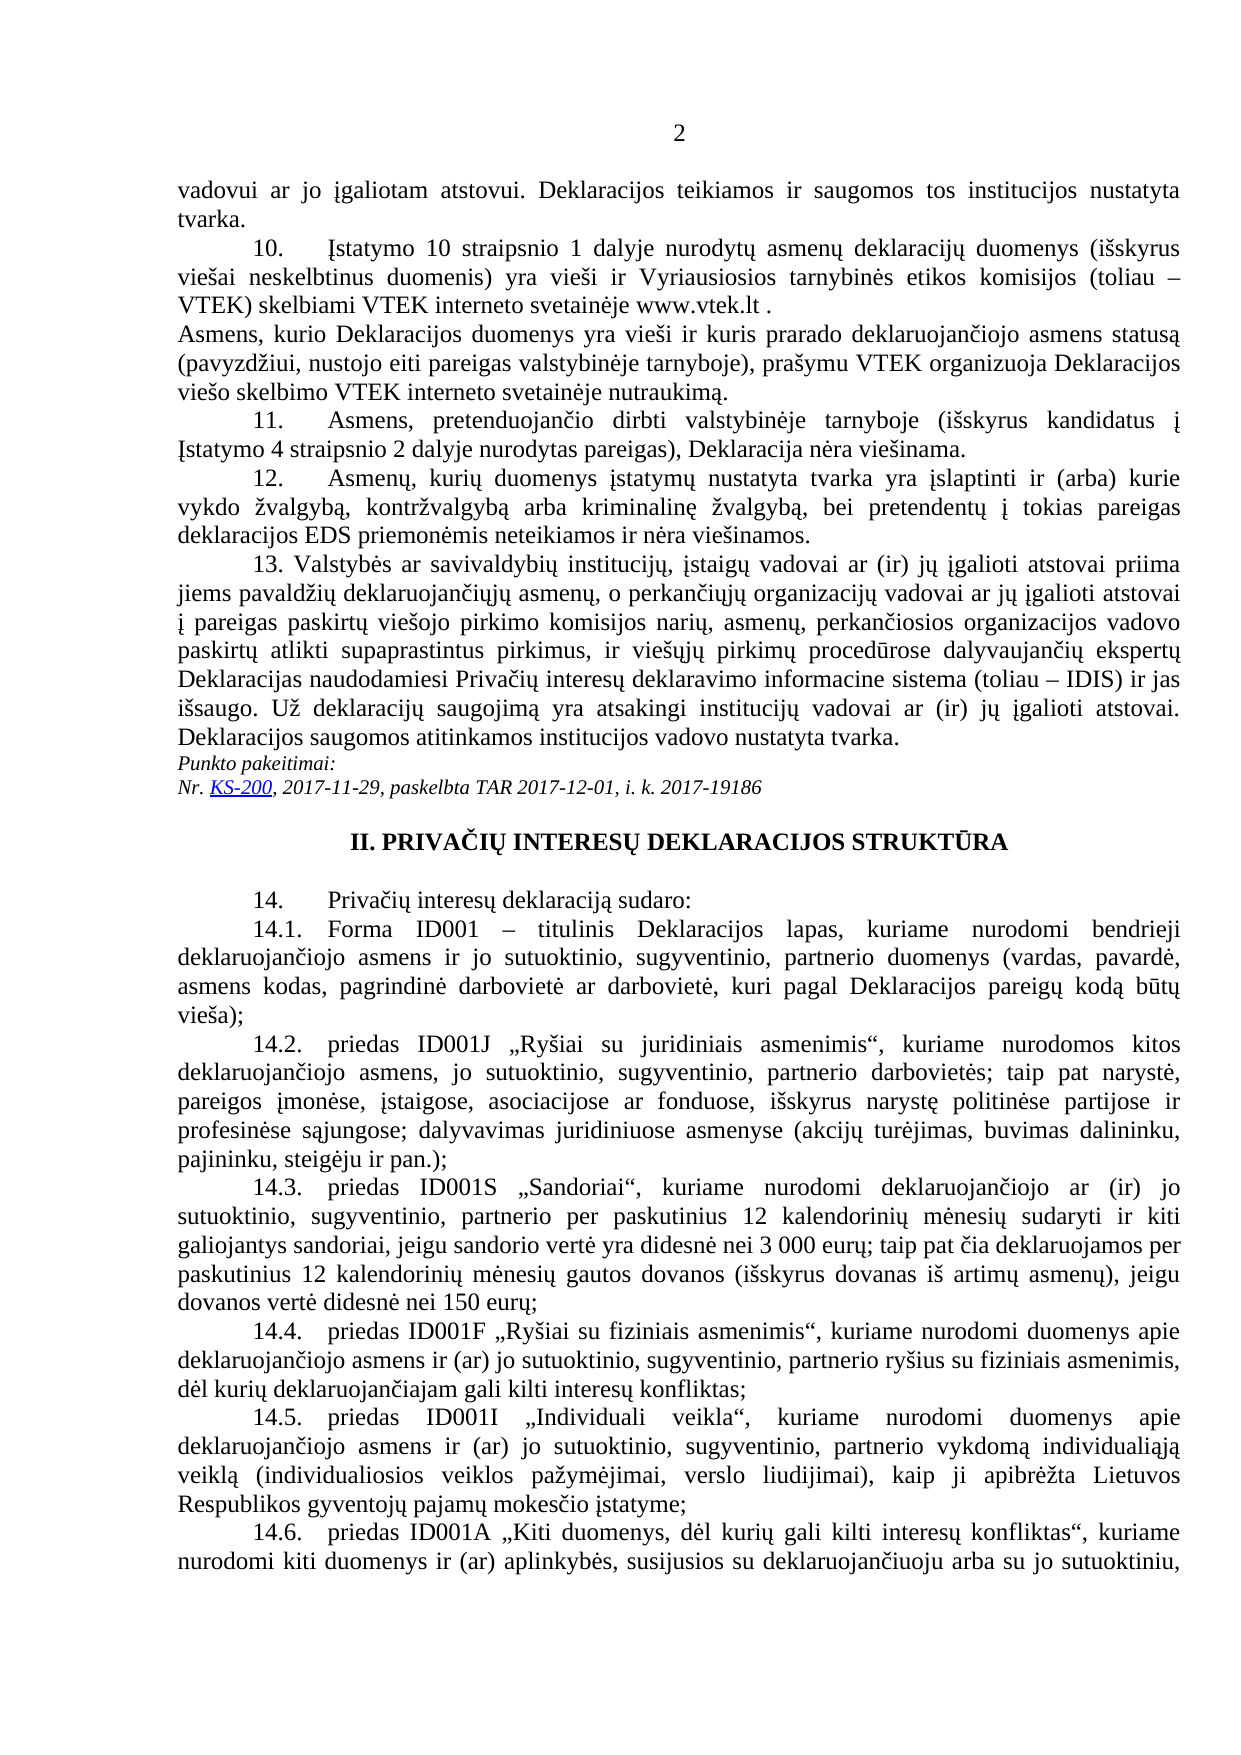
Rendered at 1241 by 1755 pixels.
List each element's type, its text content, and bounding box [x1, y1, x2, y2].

text 14.6. priedas ID001A „Kiti duomenys, dėl kurių gali kilti interesų konfliktas“, kuriame nurodomi kiti duomenys ir (ar) aplinkybės, susijusios su deklaruojančiuoju arba su jo sutuoktiniu, [177, 1517, 1181, 1575]
text 14. Privačių interesų deklaraciją sudaro: [177, 885, 1181, 914]
text 12. Asmenų, kurių duomenys įstatymų nustatyta tvarka yra įslaptinti ir (arba) kurie vykdo žvalgybą, kontržvalgybą arba kriminalinę žvalgybą, bei pretendentų į tokias pareigas deklaracijos EDS priemonėmis neteikiamos ir nėra viešinamos. [177, 463, 1181, 549]
text 14.1. Forma ID001 – titulinis Deklaracijos lapas, kuriame nurodomi bendrieji deklaruojančiojo asmens ir jo sutuoktinio, sugyventinio, partnerio duomenys (vardas, pavardė, asmens kodas, pagrindinė darbovietė ar darbovietė, kuri pagal Deklaracijos pareigų kodą būtų vieša); [177, 914, 1181, 1029]
text Punkto pakeitimai: [177, 751, 1181, 775]
text Asmens, kurio Deklaracijos duomenys yra vieši ir kuris prarado deklaruojančiojo asmens statusą (pavyzdžiui, nustojo eiti pareigas valstybinėje tarnyboje), prašymu VTEK organizuoja Deklaracijos viešo skelbimo VTEK interneto svetainėje nutraukimą. [177, 319, 1181, 406]
text 11. Asmens, pretenduojančio dirbti valstybinėje tarnyboje (išskyrus kandidatus į Įstatymo 4 straipsnio 2 dalyje nurodytas pareigas), Deklaracija nėra viešinama. [177, 406, 1181, 463]
text 14.2. priedas ID001J „Ryšiai su juridiniais asmenimis“, kuriame nurodomos kitos deklaruojančiojo asmens, jo sutuoktinio, sugyventinio, partnerio darbovietės; taip pat narystė, pareigos įmonėse, įstaigose, asociacijose ar fonduose, išskyrus narystę politinėse partijose ir profesinėse sąjungose; dalyvavimas juridiniuose asmenyse (akcijų turėjimas, buvimas dalininku, pajininku, steigėju ir pan.); [177, 1029, 1181, 1172]
text II. PRIVAČIŲ INTERESŲ DEKLARACIJOS STRUKTŪRA [177, 827, 1181, 856]
text vadovui ar jo įgaliotam atstovui. Deklaracijos teikiamos ir saugomos tos institucijos nustatyta tvarka. [177, 176, 1181, 233]
text 13. Valstybės ar savivaldybių institucijų, įstaigų vadovai ar (ir) jų įgalioti atstovai priima jiems pavaldžių deklaruojančiųjų asmenų, o perkančiųjų organizacijų vadovai ar jų įgalioti atstovai į pareigas paskirtų viešojo pirkimo komisijos narių, asmenų, perkančiosios organizacijos vadovo paskirtų atlikti supaprastintus pirkimus, ir viešųjų pirkimų procedūrose dalyvaujančių ekspertų Deklaracijas naudodamiesi Privačių interesų deklaravimo informacine sistema (toliau – IDIS) ir jas išsaugo. Už deklaracijų saugojimą yra atsakingi institucijų vadovai ar (ir) jų įgalioti atstovai. Deklaracijos saugomos atitinkamos institucijos vadovo nustatyta tvarka. [177, 549, 1181, 751]
text 14.4. priedas ID001F „Ryšiai su fiziniais asmenimis“, kuriame nurodomi duomenys apie deklaruojančiojo asmens ir (ar) jo sutuoktinio, sugyventinio, partnerio ryšius su fiziniais asmenimis, dėl kurių deklaruojančiajam gali kilti interesų konfliktas; [177, 1316, 1181, 1402]
text 10. Įstatymo 10 straipsnio 1 dalyje nurodytų asmenų deklaracijų duomenys (išskyrus viešai neskelbtinus duomenis) yra vieši ir Vyriausiosios tarnybinės etikos komisijos (toliau – VTEK) skelbiami VTEK interneto svetainėje www.vtek.lt . [177, 233, 1181, 319]
text Nr. KS-200, 2017-11-29, paskelbta TAR 2017-12-01, i. k. 2017-19186 [177, 775, 1181, 799]
text 14.5. priedas ID001I „Individuali veikla“, kuriame nurodomi duomenys apie deklaruojančiojo asmens ir (ar) jo sutuoktinio, sugyventinio, partnerio vykdomą individualiąją veiklą (individualiosios veiklos pažymėjimai, verslo liudijimai), kaip ji apibrėžta Lietuvos Respublikos gyventojų pajamų mokesčio įstatyme; [177, 1402, 1181, 1517]
text 14.3. priedas ID001S „Sandoriai“, kuriame nurodomi deklaruojančiojo ar (ir) jo sutuoktinio, sugyventinio, partnerio per paskutinius 12 kalendorinių mėnesių sudaryti ir kiti galiojantys sandoriai, jeigu sandorio vertė yra didesnė nei 3 000 eurų; taip pat čia deklaruojamos per paskutinius 12 kalendorinių mėnesių gautos dovanos (išskyrus dovanas iš artimų asmenų), jeigu dovanos vertė didesnė nei 150 eurų; [177, 1172, 1181, 1316]
